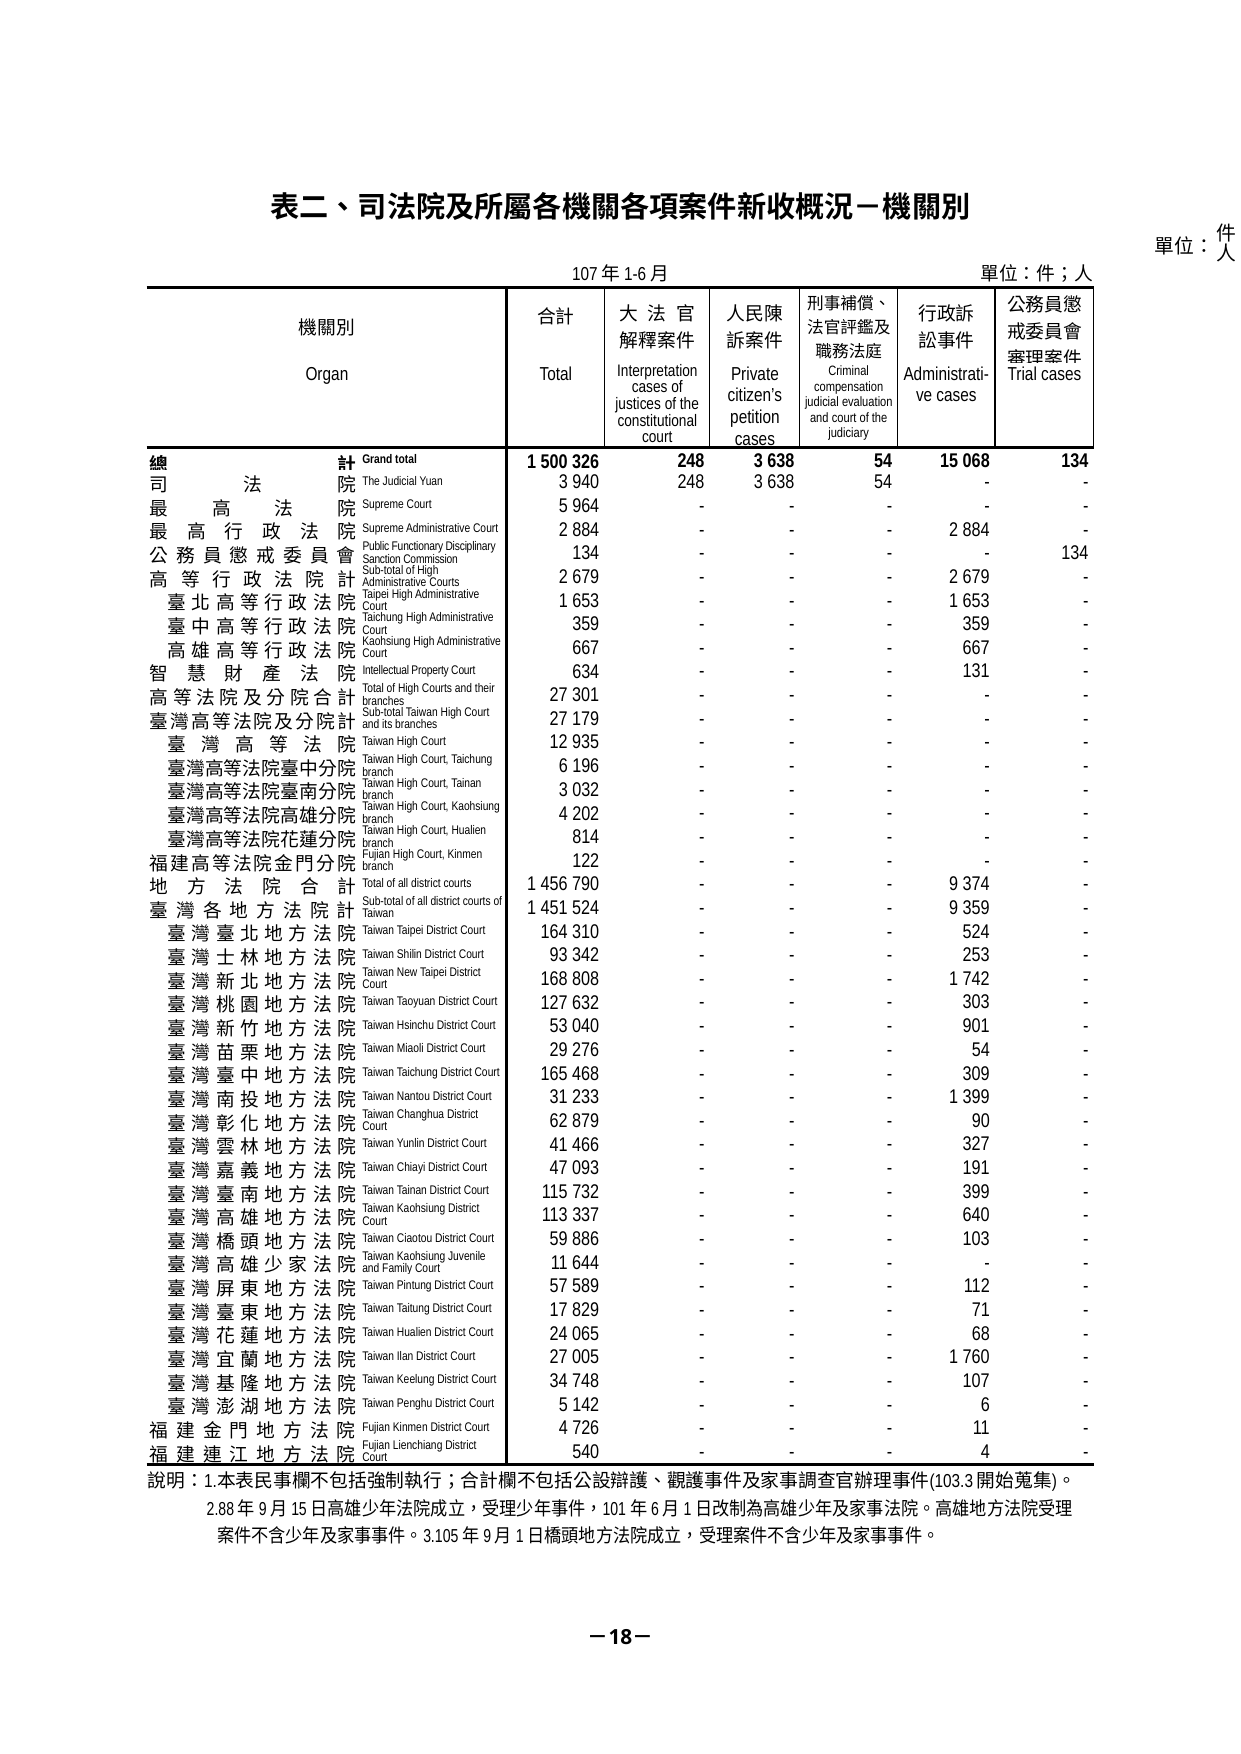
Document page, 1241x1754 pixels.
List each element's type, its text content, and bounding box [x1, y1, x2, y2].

text 表二、司法院及所屬各機關各項案件新收概況－機關別 [148, 183, 1092, 225]
table_cell - [995, 1226, 1094, 1250]
table_cell 3 032 [508, 777, 604, 801]
table_cell 31 233 [508, 1085, 604, 1108]
table_cell - [604, 1203, 710, 1226]
table_cell Kaohsiung High Administrative Court [359, 635, 505, 659]
table_cell - [710, 1298, 800, 1321]
table_cell 6 196 [508, 754, 604, 777]
table_cell - [995, 1298, 1094, 1321]
table_cell 高等行政法院計 [147, 564, 359, 588]
table_cell - [995, 517, 1094, 541]
table_cell Trial cases [996, 363, 1093, 446]
table_cell 524 [897, 919, 995, 943]
table_cell - [897, 541, 995, 564]
table_cell 134 [508, 541, 604, 564]
table_cell - [604, 801, 710, 824]
table_cell Taiwan Taitung District Court [359, 1298, 505, 1321]
table_cell - [710, 1368, 800, 1392]
table_cell - [710, 683, 800, 706]
table_cell - [800, 1108, 897, 1132]
table_cell 臺灣臺中地方法院 [147, 1061, 359, 1084]
table_cell Interpretation cases of justices of the constitutional court [605, 363, 709, 446]
table_cell - [800, 1226, 897, 1250]
table_cell - [800, 825, 897, 848]
table_cell Supreme Administrative Court [359, 517, 505, 541]
table_cell Taiwan Kaohsiung District Court [359, 1203, 505, 1226]
table_cell 127 632 [508, 990, 604, 1014]
table_cell - [897, 754, 995, 777]
table_cell - [995, 1179, 1094, 1203]
table_cell - [995, 872, 1094, 895]
table_cell 667 [897, 635, 995, 659]
table_header 人民陳 訴案件 [710, 289, 799, 363]
table_header 機關別 [147, 289, 505, 363]
table_cell - [604, 706, 710, 730]
table_cell 臺灣高雄少家法院 [147, 1250, 359, 1274]
table_cell - [604, 1037, 710, 1061]
table_cell 540 [508, 1439, 604, 1463]
table_cell 臺灣臺北地方法院 [147, 919, 359, 943]
table_cell 臺灣高等法院臺中分院 [147, 754, 359, 777]
table_cell - [995, 1439, 1094, 1463]
table_cell - [995, 588, 1094, 612]
table_cell - [604, 754, 710, 777]
table_cell 1 653 [897, 588, 995, 612]
table_cell - [710, 1250, 800, 1274]
table_cell 57 589 [508, 1274, 604, 1297]
table_cell - [800, 1132, 897, 1156]
table_cell 臺灣高等法院花蓮分院 [147, 825, 359, 848]
table_cell 臺灣桃園地方法院 [147, 990, 359, 1014]
table_cell - [604, 1108, 710, 1132]
table_cell - [995, 1416, 1094, 1439]
table_cell 814 [508, 825, 604, 848]
table_cell 47 093 [508, 1156, 604, 1179]
table_cell Taiwan Taichung District Court [359, 1061, 505, 1084]
table_cell Supreme Court [359, 494, 505, 517]
table_cell - [710, 541, 800, 564]
table_cell - [995, 801, 1094, 824]
table_cell Total of High Courts and their branches [359, 683, 505, 706]
table_cell - [710, 1085, 800, 1108]
table_cell - [604, 1179, 710, 1203]
table_cell 191 [897, 1156, 995, 1179]
table_cell - [710, 777, 800, 801]
table_cell - [604, 943, 710, 966]
table_cell 34 748 [508, 1368, 604, 1392]
table_cell - [995, 1156, 1094, 1179]
table_cell 303 [897, 990, 995, 1014]
table_cell Organ [147, 363, 505, 446]
table_cell The Judicial Yuan [359, 470, 505, 493]
table_cell - [710, 588, 800, 612]
table_cell Taiwan High Court, Taichung branch [359, 754, 505, 777]
table_cell 59 886 [508, 1226, 604, 1250]
table_cell - [995, 1250, 1094, 1274]
table_cell - [995, 1345, 1094, 1368]
table_cell 臺灣新北地方法院 [147, 966, 359, 990]
table_cell 最高法院 [147, 494, 359, 517]
table_cell 臺灣橋頭地方法院 [147, 1226, 359, 1250]
table_cell - [800, 919, 897, 943]
table_cell - [995, 990, 1094, 1014]
table_cell - [604, 1156, 710, 1179]
table_cell 107 [897, 1368, 995, 1392]
table_cell 901 [897, 1014, 995, 1037]
table_cell 359 [897, 612, 995, 635]
table_cell - [897, 1250, 995, 1274]
table_cell - [995, 1321, 1094, 1345]
table_cell 134 [995, 541, 1094, 564]
table_cell 11 644 [508, 1250, 604, 1274]
table_cell - [995, 612, 1094, 635]
table_cell 309 [897, 1061, 995, 1084]
table_cell - [800, 517, 897, 541]
table_cell 1 399 [897, 1085, 995, 1108]
table_cell 臺灣屏東地方法院 [147, 1274, 359, 1297]
table_cell 27 005 [508, 1345, 604, 1368]
table_cell - [604, 612, 710, 635]
table_cell - [604, 659, 710, 683]
table_cell - [800, 1179, 897, 1203]
table_cell - [897, 825, 995, 848]
table_cell - [800, 1085, 897, 1108]
table_cell - [710, 895, 800, 919]
table_cell - [604, 848, 710, 872]
table_cell Taiwan High Court, Hualien branch [359, 825, 505, 848]
table_cell - [710, 517, 800, 541]
table_cell 11 [897, 1416, 995, 1439]
table_cell - [995, 1108, 1094, 1132]
table_cell 68 [897, 1321, 995, 1345]
table_cell 臺灣臺南地方法院 [147, 1179, 359, 1203]
table_cell - [710, 635, 800, 659]
table_cell 62 879 [508, 1108, 604, 1132]
table_cell - [604, 966, 710, 990]
table_cell Taiwan Hsinchu District Court [359, 1014, 505, 1037]
table_cell - [800, 1416, 897, 1439]
table_cell 253 [897, 943, 995, 966]
table_cell - [995, 730, 1094, 753]
table_cell 臺灣南投地方法院 [147, 1085, 359, 1108]
table_cell 2 884 [508, 517, 604, 541]
table_cell - [710, 1014, 800, 1037]
table_cell - [604, 635, 710, 659]
table_cell Sub-total of all district courts of Taiwan [359, 895, 505, 919]
table_cell Fujian Lienchiang District Court [359, 1439, 505, 1463]
table_cell - [800, 1345, 897, 1368]
table_cell - [604, 1439, 710, 1463]
table_cell - [710, 1416, 800, 1439]
table_cell Taiwan Kaohsiung Juvenile and Family Court [359, 1250, 505, 1274]
table_cell 高雄高等行政法院 [147, 635, 359, 659]
table_cell - [995, 1061, 1094, 1084]
table_cell - [604, 588, 710, 612]
table_cell - [800, 1061, 897, 1084]
table_cell Sub-total Taiwan High Court and its branches [359, 706, 505, 730]
table_cell 9 359 [897, 895, 995, 919]
table_cell 41 466 [508, 1132, 604, 1156]
table_cell 164 310 [508, 919, 604, 943]
table_cell 134 [995, 449, 1094, 470]
table_cell - [800, 966, 897, 990]
table_cell - [800, 683, 897, 706]
table_cell - [800, 801, 897, 824]
table_cell - [604, 1226, 710, 1250]
table_cell - [995, 494, 1094, 517]
table_cell 6 [897, 1392, 995, 1416]
table_cell 54 [800, 470, 897, 493]
table_cell - [604, 494, 710, 517]
table_cell - [604, 1368, 710, 1392]
table_cell - [710, 1179, 800, 1203]
table_cell - [710, 754, 800, 777]
table_cell - [800, 1274, 897, 1297]
table_cell Taiwan Ciaotou District Court [359, 1226, 505, 1250]
table_cell - [897, 848, 995, 872]
table_cell Taiwan Miaoli District Court [359, 1037, 505, 1061]
table_cell - [800, 848, 897, 872]
table_cell 9 374 [897, 872, 995, 895]
table_cell - [800, 730, 897, 753]
table_cell Taiwan Chiayi District Court [359, 1156, 505, 1179]
text 107年1-6月 單位：件；人 [148, 259, 1092, 286]
table_cell - [995, 635, 1094, 659]
table_cell 90 [897, 1108, 995, 1132]
table_cell Taiwan Taoyuan District Court [359, 990, 505, 1014]
table_cell - [800, 494, 897, 517]
table_cell 司法院 [147, 470, 359, 493]
table_cell - [604, 1392, 710, 1416]
table_cell Taipei High Administrative Court [359, 588, 505, 612]
table_cell - [897, 777, 995, 801]
table_cell 臺灣士林地方法院 [147, 943, 359, 966]
table_cell - [710, 1156, 800, 1179]
table_cell - [710, 612, 800, 635]
table_cell Taiwan Changhua District Court [359, 1108, 505, 1132]
table_cell 53 040 [508, 1014, 604, 1037]
table_cell - [710, 1108, 800, 1132]
table_cell 1 500 326 [508, 449, 604, 470]
table_cell - [995, 919, 1094, 943]
table_cell - [995, 825, 1094, 848]
table_cell - [710, 943, 800, 966]
table_cell 359 [508, 612, 604, 635]
table_cell 29 276 [508, 1037, 604, 1061]
table_cell - [995, 1014, 1094, 1037]
table_cell - [710, 1321, 800, 1345]
table_cell Taiwan High Court, Kaohsiung branch [359, 801, 505, 824]
table_cell 5 964 [508, 494, 604, 517]
table_cell - [995, 1132, 1094, 1156]
table_cell - [710, 1439, 800, 1463]
table_cell 臺灣高等法院 [147, 730, 359, 753]
table_cell - [710, 1037, 800, 1061]
table_cell Taiwan Tainan District Court [359, 1179, 505, 1203]
table_cell - [995, 659, 1094, 683]
table_cell - [800, 541, 897, 564]
table_cell - [604, 730, 710, 753]
table_cell - [604, 1274, 710, 1297]
table_cell 248 [604, 449, 710, 470]
table_cell Fujian High Court, Kinmen branch [359, 848, 505, 872]
table_cell 福建高等法院金門分院 [147, 848, 359, 872]
table_cell - [995, 470, 1094, 493]
table_cell - [995, 564, 1094, 588]
table_cell 臺灣基隆地方法院 [147, 1368, 359, 1392]
table_cell Taiwan Keelung District Court [359, 1368, 505, 1392]
table_cell 3 638 [710, 470, 800, 493]
table_cell - [995, 943, 1094, 966]
table_cell 臺灣宜蘭地方法院 [147, 1345, 359, 1368]
table_cell - [800, 1368, 897, 1392]
table_header 公務員懲戒委員會 審理案件 [996, 289, 1093, 363]
table_cell Taiwan Shilin District Court [359, 943, 505, 966]
table_cell 27 179 [508, 706, 604, 730]
table_cell 智慧財產法院 [147, 659, 359, 683]
table_cell - [897, 683, 995, 706]
table_cell 臺灣新竹地方法院 [147, 1014, 359, 1037]
table_cell - [710, 1345, 800, 1368]
table_cell 臺灣高雄地方法院 [147, 1203, 359, 1226]
table_cell - [604, 1085, 710, 1108]
table_cell 5 142 [508, 1392, 604, 1416]
table_cell - [710, 1226, 800, 1250]
table_cell - [604, 1416, 710, 1439]
table_cell 福建連江地方法院 [147, 1439, 359, 1463]
table_cell 93 342 [508, 943, 604, 966]
table_cell 248 [604, 470, 710, 493]
table_cell Criminal compensation judicial evaluation and court of the judiciary [800, 363, 897, 446]
text 2.88年9月15日高雄少年法院成立，受理少年事件，101年6月1日改制為高雄少年及家事法院。高雄地方法院受理 [148, 1493, 1092, 1520]
table_cell 4 726 [508, 1416, 604, 1439]
table_cell 總計 [147, 449, 359, 470]
table_cell 54 [897, 1037, 995, 1061]
table_cell - [800, 754, 897, 777]
table_cell - [604, 895, 710, 919]
table_cell - [710, 659, 800, 683]
table_cell 臺灣臺東地方法院 [147, 1298, 359, 1321]
table_cell 1 456 790 [508, 872, 604, 895]
table_cell - [995, 1368, 1094, 1392]
table_cell 臺灣高等法院高雄分院 [147, 801, 359, 824]
text 案件不含少年及家事事件。3.105年9月1日橋頭地方法院成立，受理案件不含少年及家事事件。 [148, 1520, 1092, 1548]
table_cell - [710, 1274, 800, 1297]
table_header 合計 [508, 289, 604, 363]
table_cell Sub-total of High Administrative Courts [359, 564, 505, 588]
table_cell - [800, 1014, 897, 1037]
table_cell - [800, 635, 897, 659]
table_cell Taiwan Hualien District Court [359, 1321, 505, 1345]
table_cell Private citizen’s petition cases [710, 363, 799, 446]
table_cell - [710, 564, 800, 588]
table_cell 1 451 524 [508, 895, 604, 919]
table_cell 640 [897, 1203, 995, 1226]
table_cell - [800, 895, 897, 919]
table_cell 3 638 [710, 449, 800, 470]
table_cell - [604, 825, 710, 848]
table_cell Public Functionary Disciplinary Sanction Commission [359, 541, 505, 564]
table_cell - [897, 801, 995, 824]
table_cell 634 [508, 659, 604, 683]
table_cell - [995, 777, 1094, 801]
table_header 刑事補償、 法官評鑑及 職務法庭 [800, 289, 897, 363]
table_cell - [800, 1250, 897, 1274]
table_cell 臺灣苗栗地方法院 [147, 1037, 359, 1061]
table_cell 4 202 [508, 801, 604, 824]
table_cell - [800, 1392, 897, 1416]
table_cell - [995, 895, 1094, 919]
table_cell Taiwan Ilan District Court [359, 1345, 505, 1368]
table_cell 115 732 [508, 1179, 604, 1203]
table_cell 最高行政法院 [147, 517, 359, 541]
table_cell - [710, 1203, 800, 1226]
table_cell 臺灣彰化地方法院 [147, 1108, 359, 1132]
table_cell - [800, 943, 897, 966]
table_cell 71 [897, 1298, 995, 1321]
table_cell 臺北高等行政法院 [147, 588, 359, 612]
table_cell - [800, 564, 897, 588]
table_cell 112 [897, 1274, 995, 1297]
table_cell - [604, 683, 710, 706]
table_header 大法官 解釋案件 [605, 289, 709, 363]
table_cell - [800, 612, 897, 635]
table_cell 113 337 [508, 1203, 604, 1226]
table_cell Taiwan High Court, Tainan branch [359, 777, 505, 801]
table_cell - [897, 494, 995, 517]
table_cell 327 [897, 1132, 995, 1156]
table_cell - [995, 1392, 1094, 1416]
table_cell - [800, 1298, 897, 1321]
table_cell - [897, 730, 995, 753]
table_cell - [710, 1132, 800, 1156]
table_cell - [710, 801, 800, 824]
table_cell Grand total [359, 449, 505, 470]
table_cell - [995, 966, 1094, 990]
table_cell - [995, 1037, 1094, 1061]
table_cell - [604, 1061, 710, 1084]
table_cell 24 065 [508, 1321, 604, 1345]
table_cell - [710, 848, 800, 872]
table_cell 臺灣雲林地方法院 [147, 1132, 359, 1156]
table_cell 臺灣澎湖地方法院 [147, 1392, 359, 1416]
table_cell Taiwan Yunlin District Court [359, 1132, 505, 1156]
table_cell - [710, 825, 800, 848]
table_cell - [800, 706, 897, 730]
text 說明：1.本表民事欄不包括強制執行；合計欄不包括公設辯護、觀護事件及家事調查官辦理事件(103.3開始蒐集)。 [148, 1466, 1092, 1493]
table_cell 2 679 [897, 564, 995, 588]
table_cell - [800, 872, 897, 895]
table_cell 臺灣高等法院臺南分院 [147, 777, 359, 801]
table_cell - [995, 1274, 1094, 1297]
table_cell 臺中高等行政法院 [147, 612, 359, 635]
table_cell 臺灣高等法院及分院計 [147, 706, 359, 730]
table_cell - [995, 1203, 1094, 1226]
table_cell 2 679 [508, 564, 604, 588]
table_cell - [995, 848, 1094, 872]
table_cell Total of all district courts [359, 872, 505, 895]
table_cell 4 [897, 1439, 995, 1463]
table_cell - [995, 706, 1094, 730]
table_cell - [710, 1061, 800, 1084]
table_cell - [800, 1156, 897, 1179]
table_cell 667 [508, 635, 604, 659]
table_cell 高等法院及分院合計 [147, 683, 359, 706]
table_cell - [604, 1298, 710, 1321]
table_cell - [897, 470, 995, 493]
table_cell 27 301 [508, 683, 604, 706]
table_cell - [995, 1085, 1094, 1108]
table_cell 54 [800, 449, 897, 470]
table_cell 1 742 [897, 966, 995, 990]
table_cell 17 829 [508, 1298, 604, 1321]
table_cell Taiwan Penghu District Court [359, 1392, 505, 1416]
table_cell - [604, 1321, 710, 1345]
table_cell 臺灣花蓮地方法院 [147, 1321, 359, 1345]
table_cell - [995, 683, 1094, 706]
table_cell - [800, 588, 897, 612]
table_cell Intellectual Property Court [359, 659, 505, 683]
table_cell - [710, 872, 800, 895]
table_cell - [604, 541, 710, 564]
table_cell - [710, 990, 800, 1014]
table_cell Administrati-ve cases [898, 363, 994, 446]
table_cell 131 [897, 659, 995, 683]
table_cell - [604, 1345, 710, 1368]
table_cell - [800, 1037, 897, 1061]
table_cell - [800, 1439, 897, 1463]
table_cell - [604, 1132, 710, 1156]
table_cell - [604, 1250, 710, 1274]
table_cell - [800, 659, 897, 683]
table_cell 165 468 [508, 1061, 604, 1084]
table_cell - [710, 966, 800, 990]
table_cell Total [508, 363, 604, 446]
table_cell 臺灣嘉義地方法院 [147, 1156, 359, 1179]
table_header 行政訴 訟事件 [898, 289, 994, 363]
table_cell - [604, 517, 710, 541]
table_cell 399 [897, 1179, 995, 1203]
table_cell 3 940 [508, 470, 604, 493]
table_cell 12 935 [508, 730, 604, 753]
table_cell Taiwan Taipei District Court [359, 919, 505, 943]
table_cell - [710, 1392, 800, 1416]
table_cell 15 068 [897, 449, 995, 470]
table_cell - [800, 990, 897, 1014]
table_cell - [710, 919, 800, 943]
table_cell - [604, 919, 710, 943]
table_cell - [604, 564, 710, 588]
table_cell - [710, 730, 800, 753]
table_cell - [604, 872, 710, 895]
table_cell 122 [508, 848, 604, 872]
table_cell - [897, 706, 995, 730]
table_cell - [604, 777, 710, 801]
table_cell 福建金門地方法院 [147, 1416, 359, 1439]
table_cell - [800, 1321, 897, 1345]
table_cell Taiwan High Court [359, 730, 505, 753]
table_cell 2 884 [897, 517, 995, 541]
table_cell - [710, 706, 800, 730]
table_cell 103 [897, 1226, 995, 1250]
table_cell - [800, 1203, 897, 1226]
table_cell 1 760 [897, 1345, 995, 1368]
table_cell Taiwan Nantou District Court [359, 1085, 505, 1108]
table_cell - [604, 1014, 710, 1037]
table_cell 公務員懲戒委員會 [147, 541, 359, 564]
table_cell 1 653 [508, 588, 604, 612]
table_cell Taiwan Pintung District Court [359, 1274, 505, 1297]
table_cell Taichung High Administrative Court [359, 612, 505, 635]
table_cell - [800, 777, 897, 801]
table_cell 168 808 [508, 966, 604, 990]
table_cell Fujian Kinmen District Court [359, 1416, 505, 1439]
table_cell - [710, 494, 800, 517]
table_cell - [995, 754, 1094, 777]
table_cell Taiwan New Taipei District Court [359, 966, 505, 990]
table_cell - [604, 990, 710, 1014]
table_cell 臺灣各地方法院計 [147, 895, 359, 919]
table_cell 地方法院合計 [147, 872, 359, 895]
